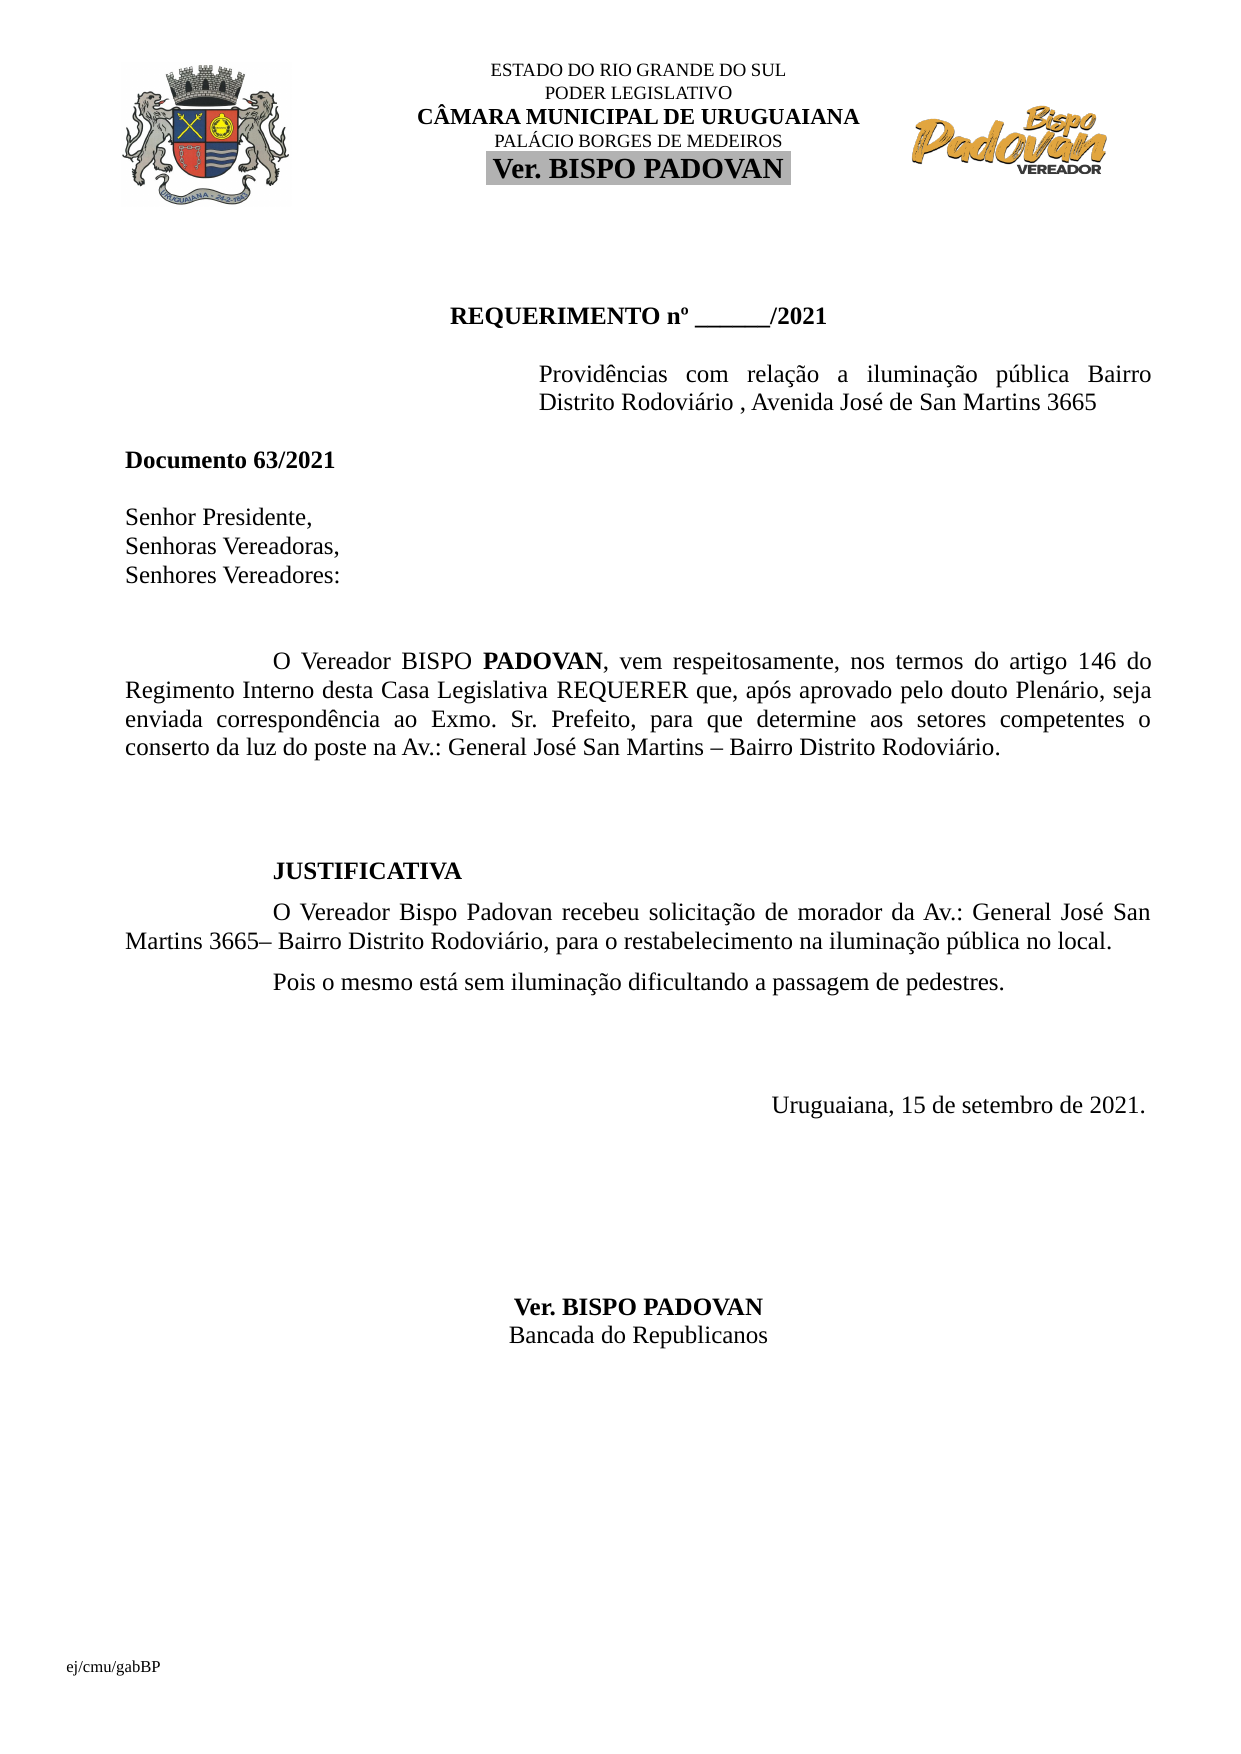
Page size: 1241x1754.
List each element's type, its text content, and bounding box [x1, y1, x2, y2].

text Pois o mesmo está sem iluminação dificultando a passagem de pedestres. [125, 967, 1152, 996]
text Bancada do Republicanos [125, 1320, 1152, 1349]
text Providências com relação a iluminação pública Bairro Distrito Rodoviário , Avenida José de San Martins 3665 [538, 359, 1152, 416]
text Ver. BISPO PADOVAN [125, 1292, 1152, 1320]
text Documento 63/2021 [125, 445, 1152, 474]
text O Vereador BISPO PADOVAN, vem respeitosamente, nos termos do artigo 146 do Regimento Interno desta Casa Legislativa REQUERER que, após aprovado pelo douto Plenário, seja enviada correspondência ao Exmo. Sr. Prefeito, para que determine aos setores competentes o conserto da luz do poste na Av.: General José San Martins – Bairro Distrito Rodoviário. [125, 646, 1152, 761]
text JUSTIFICATIVA [125, 856, 1152, 885]
text REQUERIMENTO nº ______/2021 [125, 301, 1152, 330]
text Senhor Presidente, [125, 502, 1152, 531]
picture [121, 62, 292, 207]
text Senhoras Vereadoras, [125, 531, 1152, 560]
text Senhores Vereadores: [125, 560, 1152, 589]
text Uruguaiana, 15 de setembro de 2021. [125, 1090, 1152, 1119]
text O Vereador Bispo Padovan recebeu solicitação de morador da Av.: General José San Martins 3665– Bairro Distrito Rodoviário, para o restabelecimento na iluminação pública no local. [125, 897, 1152, 954]
picture [857, 36, 1161, 264]
